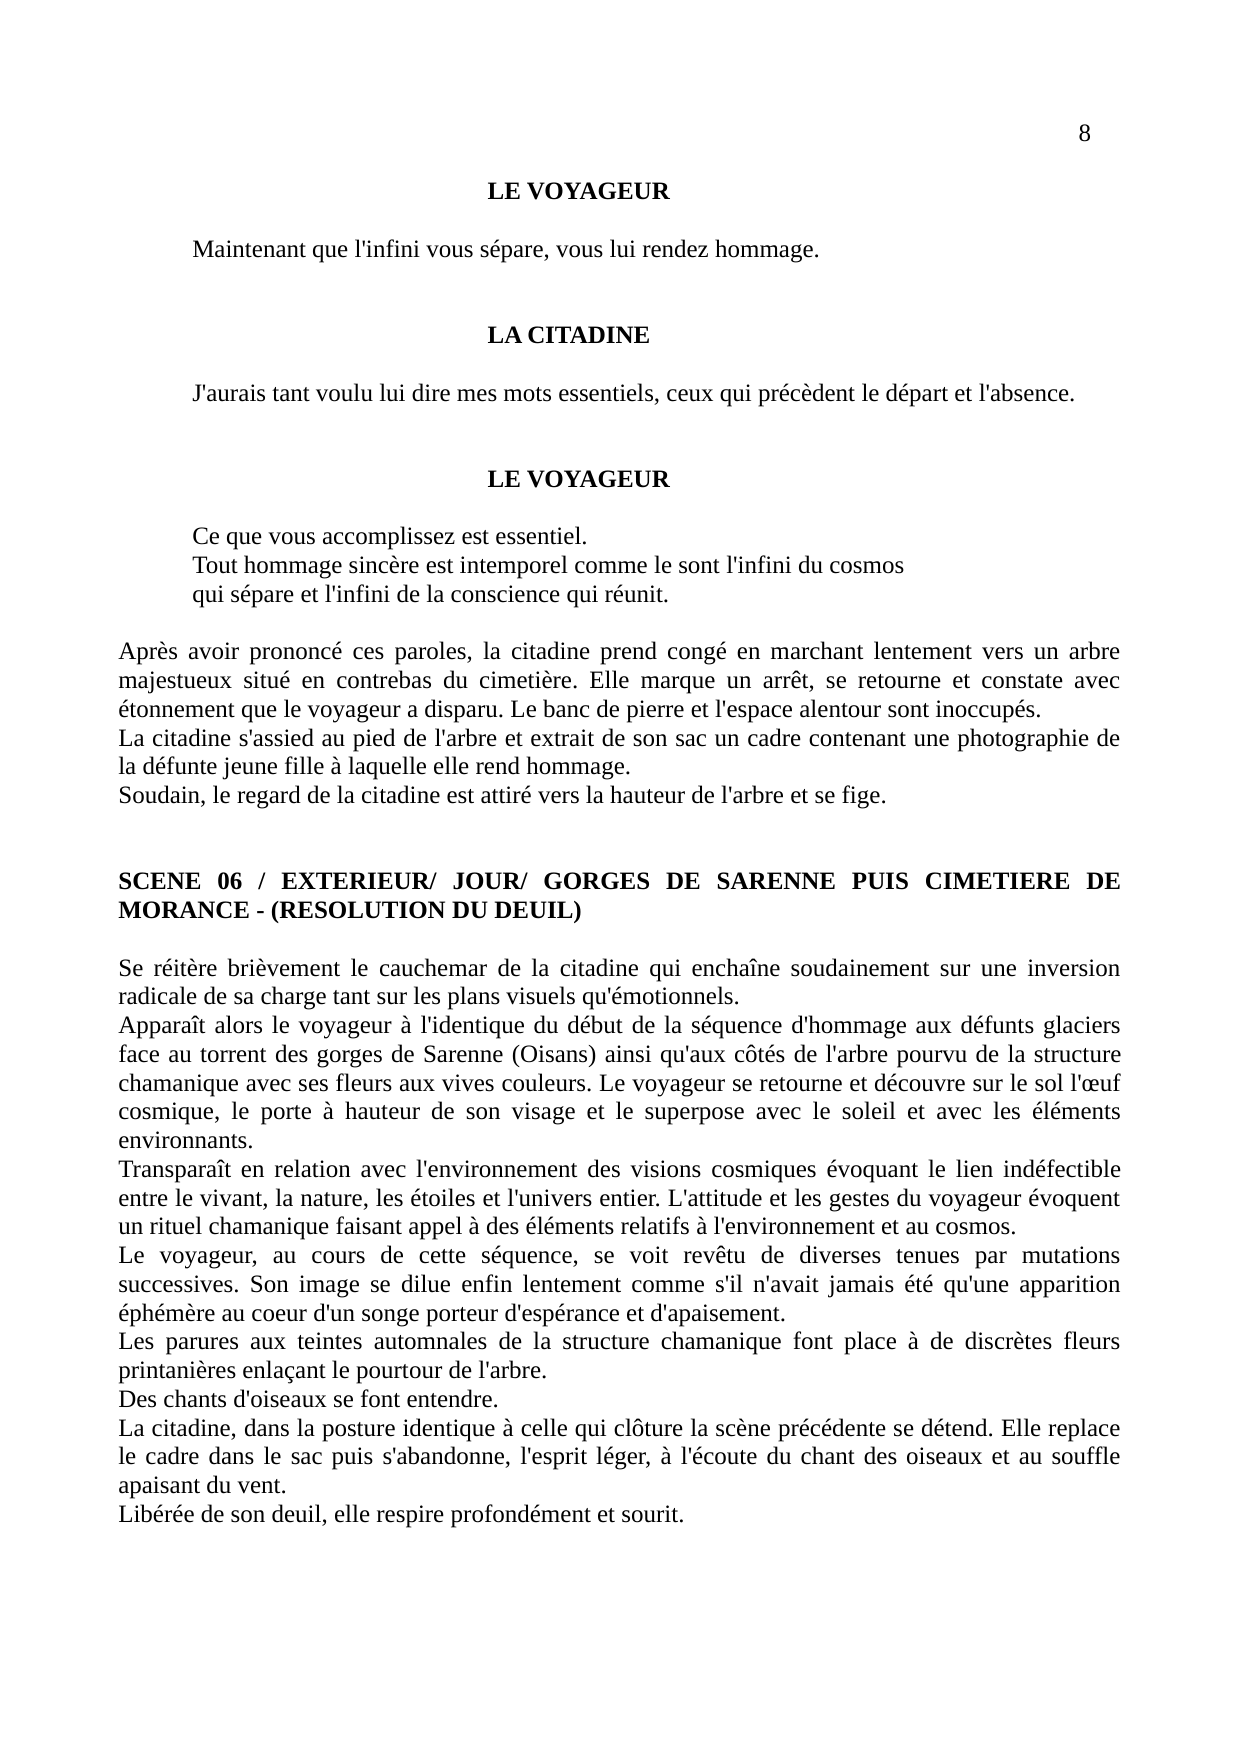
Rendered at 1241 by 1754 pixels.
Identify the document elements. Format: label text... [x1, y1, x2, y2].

text La citadine, dans la posture identique à celle qui clôture la scène précédente se détend. Elle replace le cadre dans le sac puis s'abandonne, l'esprit léger, à l'écoute du chant des oiseaux et au souffle apaisant du vent. [118, 1413, 1122, 1499]
text Se réitère brièvement le cauchemar de la citadine qui enchaîne soudainement sur une inversion radicale de sa charge tant sur les plans visuels qu'émotionnels. [118, 953, 1122, 1010]
text Des chants d'oiseaux se font entendre. [118, 1384, 1122, 1413]
text Transparaît en relation avec l'environnement des visions cosmiques évoquant le lien indéfectible entre le vivant, la nature, les étoiles et l'univers entier. L'attitude et les gestes du voyageur évoquent un rituel chamanique faisant appel à des éléments relatifs à l'environnement et au cosmos. [118, 1154, 1122, 1240]
text Maintenant que l'infini vous sépare, vous lui rendez hommage. [192, 234, 1122, 263]
text Tout hommage sincère est intemporel comme le sont l'infini du cosmos [192, 550, 1122, 579]
text LE VOYAGEUR [487, 464, 1122, 493]
text SCENE 06 / EXTERIEUR/ JOUR/ GORGES DE SARENNE PUIS CIMETIERE DE MORANCE - (RESOLUTION DU DEUIL) [118, 866, 1122, 924]
text qui sépare et l'infini de la conscience qui réunit. [192, 579, 1122, 608]
text Après avoir prononcé ces paroles, la citadine prend congé en marchant lentement vers un arbre majestueux situé en contrebas du cimetière. Elle marque un arrêt, se retourne et constate avec étonnement que le voyageur a disparu. Le banc de pierre et l'espace alentour sont inoccupés. [118, 636, 1122, 723]
text Le voyageur, au cours de cette séquence, se voit revêtu de diverses tenues par mutations successives. Son image se dilue enfin lentement comme s'il n'avait jamais été qu'une apparition éphémère au coeur d'un songe porteur d'espérance et d'apaisement. [118, 1240, 1122, 1326]
text La citadine s'assied au pied de l'arbre et extrait de son sac un cadre contenant une photographie de la défunte jeune fille à laquelle elle rend hommage. [118, 723, 1122, 780]
text Les parures aux teintes automnales de la structure chamanique font place à de discrètes fleurs printanières enlaçant le pourtour de l'arbre. [118, 1326, 1122, 1384]
text Apparaît alors le voyageur à l'identique du début de la séquence d'hommage aux défunts glaciers face au torrent des gorges de Sarenne (Oisans) ainsi qu'aux côtés de l'arbre pourvu de la structure chamanique avec ses fleurs aux vives couleurs. Le voyageur se retourne et découvre sur le sol l'œuf cosmique, le porte à hauteur de son visage et le superpose avec le soleil et avec les éléments environnants. [118, 1010, 1122, 1154]
text LE VOYAGEUR [487, 176, 1122, 205]
text LA CITADINE [487, 320, 1122, 349]
text Soudain, le regard de la citadine est attiré vers la hauteur de l'arbre et se fige. [118, 780, 1122, 809]
text J'aurais tant voulu lui dire mes mots essentiels, ceux qui précèdent le départ et l'absence. [192, 378, 1122, 406]
text Libérée de son deuil, elle respire profondément et sourit. [118, 1499, 1122, 1528]
text Ce que vous accomplissez est essentiel. [192, 521, 1122, 550]
